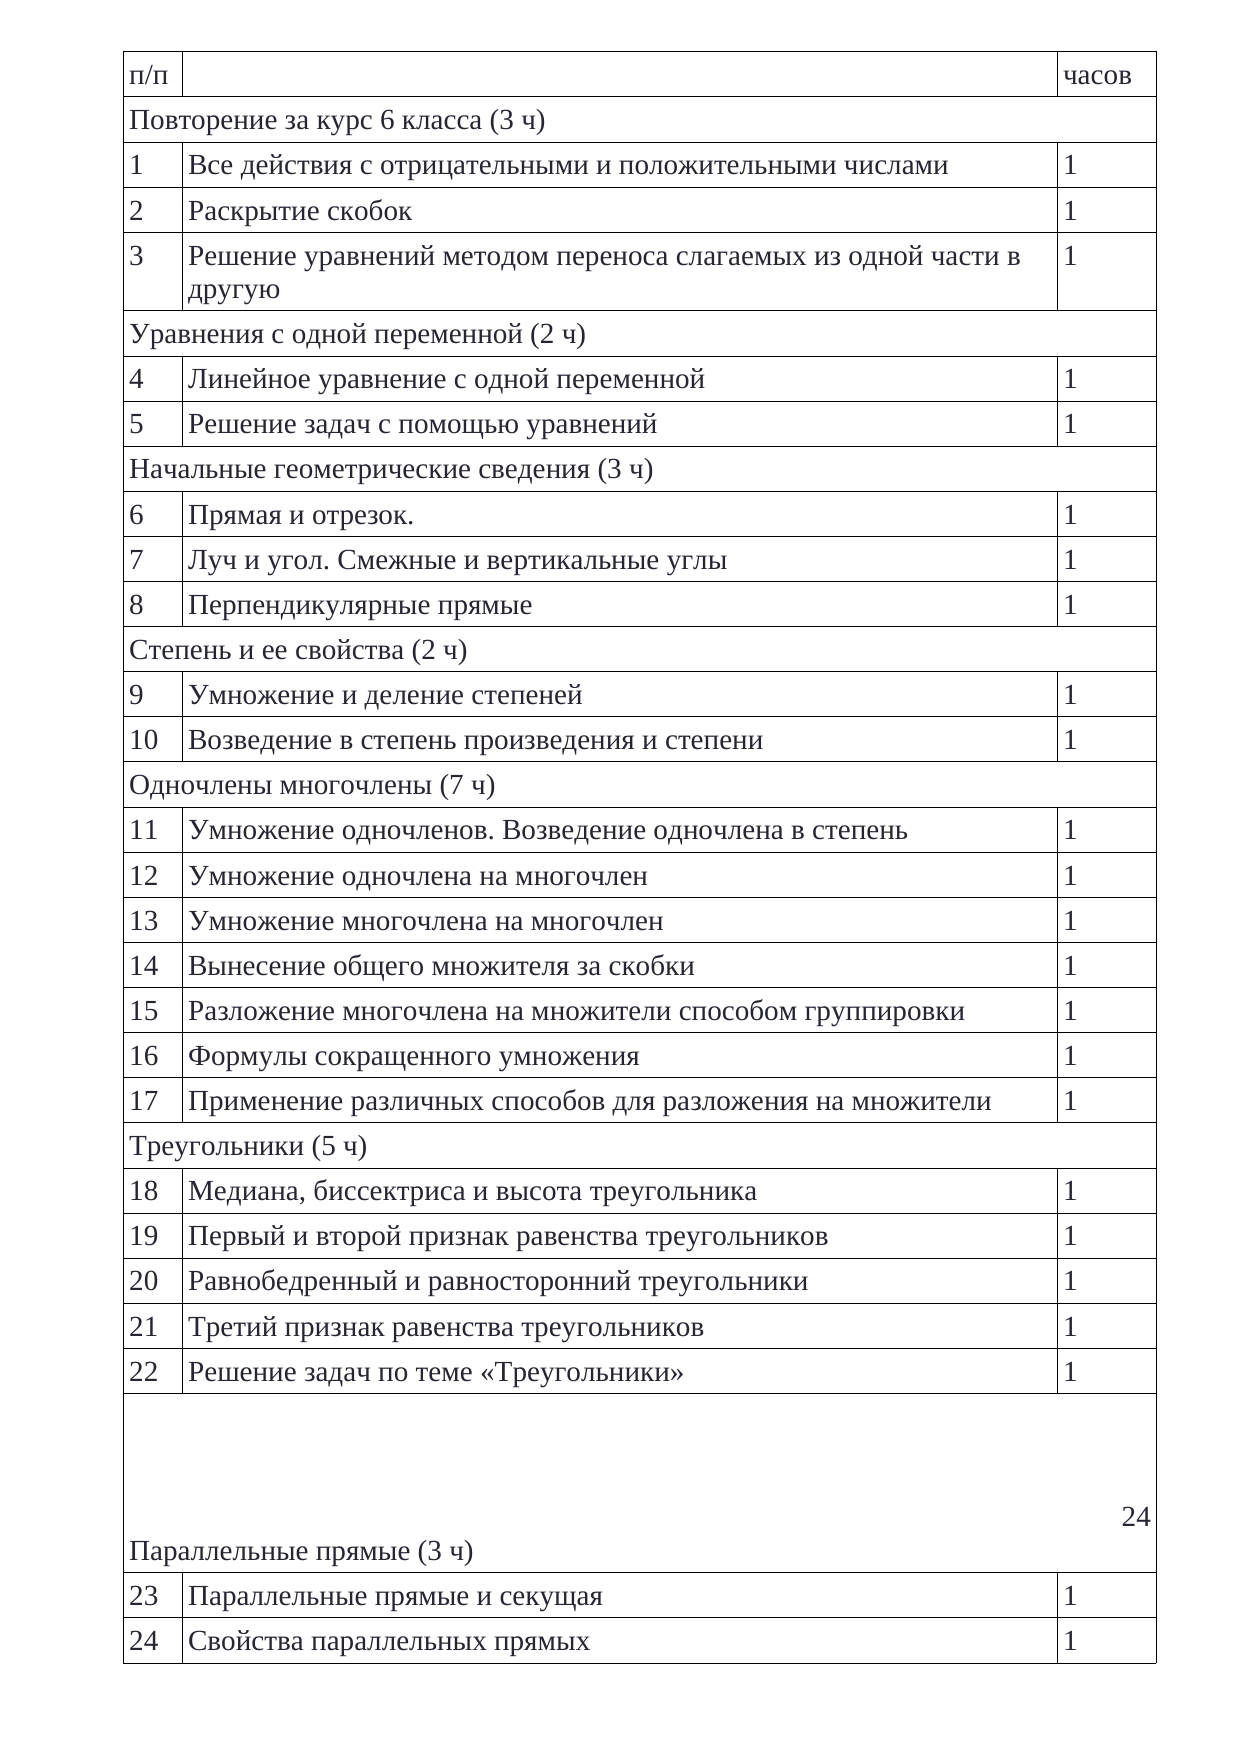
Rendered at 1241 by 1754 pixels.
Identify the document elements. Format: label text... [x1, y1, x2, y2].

table_cell Формулы сокращенного умножения [183, 1033, 1057, 1077]
table_cell Линейное уравнение с одной переменной [183, 357, 1057, 401]
table_cell 12 [124, 853, 182, 897]
table_cell 15 [124, 988, 182, 1032]
table_cell 1 [1058, 898, 1156, 942]
table_cell Уравнения с одной переменной (2 ч) [124, 311, 1156, 356]
table_cell Раскрытие скобок [183, 188, 1057, 232]
table_cell 24 [124, 1618, 182, 1663]
table_cell Возведение в степень произведения и степени [183, 717, 1057, 761]
table_cell Начальные геометрические сведения (3 ч) [124, 447, 1156, 491]
table_cell 1 [1058, 1573, 1156, 1617]
table_cell Степень и ее свойства (2 ч) [124, 627, 1156, 671]
table_cell Решение задач по теме «Треугольники» [183, 1349, 1057, 1393]
table_cell 17 [124, 1078, 182, 1122]
table_cell 1 [1058, 143, 1156, 187]
table_cell Умножение и деление степеней [183, 672, 1057, 716]
table_cell 20 [124, 1259, 182, 1303]
table_cell Решение задач с помощью уравнений [183, 402, 1057, 446]
table_cell 14 [124, 943, 182, 987]
table_cell 1 [1058, 233, 1156, 310]
table_cell 16 [124, 1033, 182, 1077]
table_cell 21 [124, 1304, 182, 1348]
table_cell 1 [1058, 808, 1156, 852]
table_header п/п [124, 52, 182, 96]
table_cell 1 [1058, 1349, 1156, 1393]
table_cell 22 [124, 1349, 182, 1393]
table_cell 3 [124, 233, 182, 310]
table_cell Прямая и отрезок. [183, 492, 1057, 536]
table_cell Первый и второй признак равенства треугольников [183, 1214, 1057, 1258]
table_cell Вынесение общего множителя за скобки [183, 943, 1057, 987]
table_cell Разложение многочлена на множители способом группировки [183, 988, 1057, 1032]
table_cell 11 [124, 808, 182, 852]
table_cell 10 [124, 717, 182, 761]
table_cell 9 [124, 672, 182, 716]
table_cell Умножение одночленов. Возведение одночлена в степень [183, 808, 1057, 852]
table_cell Параллельные прямые и секущая [183, 1573, 1057, 1617]
table_cell 1 [1058, 1169, 1156, 1213]
table_cell Равнобедренный и равносторонний треугольники [183, 1259, 1057, 1303]
table_cell 1 [1058, 1304, 1156, 1348]
table_cell 1 [1058, 1033, 1156, 1077]
table_cell Умножение многочлена на многочлен [183, 898, 1057, 942]
table_cell 13 [124, 898, 182, 942]
table_cell Третий признак равенства треугольников [183, 1304, 1057, 1348]
table_cell Свойства параллельных прямых [183, 1618, 1057, 1663]
table_cell 1 [1058, 672, 1156, 716]
table_cell 1 [124, 143, 182, 187]
table_cell 1 [1058, 537, 1156, 581]
table_cell 1 [1058, 402, 1156, 446]
table_cell 24 Параллельные прямые (3 ч) [124, 1394, 1156, 1572]
table_cell 1 [1058, 853, 1156, 897]
table_cell 8 [124, 582, 182, 626]
table_cell 1 [1058, 582, 1156, 626]
table_cell Применение различных способов для разложения на множители [183, 1078, 1057, 1122]
table_cell 5 [124, 402, 182, 446]
table_cell 19 [124, 1214, 182, 1258]
table_header [183, 52, 1057, 96]
table_cell 4 [124, 357, 182, 401]
table_cell 18 [124, 1169, 182, 1213]
table_cell 1 [1058, 1618, 1156, 1663]
table_cell Медиана, биссектриса и высота треугольника [183, 1169, 1057, 1213]
table_cell 1 [1058, 943, 1156, 987]
table_cell Луч и угол. Смежные и вертикальные углы [183, 537, 1057, 581]
table_cell 1 [1058, 188, 1156, 232]
table_cell 1 [1058, 988, 1156, 1032]
table_cell 2 [124, 188, 182, 232]
table_cell 1 [1058, 357, 1156, 401]
table_cell 1 [1058, 1259, 1156, 1303]
table_cell 1 [1058, 492, 1156, 536]
table_cell 1 [1058, 1078, 1156, 1122]
table_cell 1 [1058, 1214, 1156, 1258]
table_cell 1 [1058, 717, 1156, 761]
table_cell Треугольники (5 ч) [124, 1123, 1156, 1168]
table_cell 6 [124, 492, 182, 536]
table_cell Все действия с отрицательными и положительными числами [183, 143, 1057, 187]
table_cell 7 [124, 537, 182, 581]
table_cell Решение уравнений методом переноса слагаемых из одной части в другую [183, 233, 1057, 310]
table_header часов [1058, 52, 1156, 96]
table_cell Одночлены многочлены (7 ч) [124, 762, 1156, 807]
table_cell Умножение одночлена на многочлен [183, 853, 1057, 897]
table_cell Повторение за курс 6 класса (3 ч) [124, 97, 1156, 142]
table_cell 23 [124, 1573, 182, 1617]
table_cell Перпендикулярные прямые [183, 582, 1057, 626]
